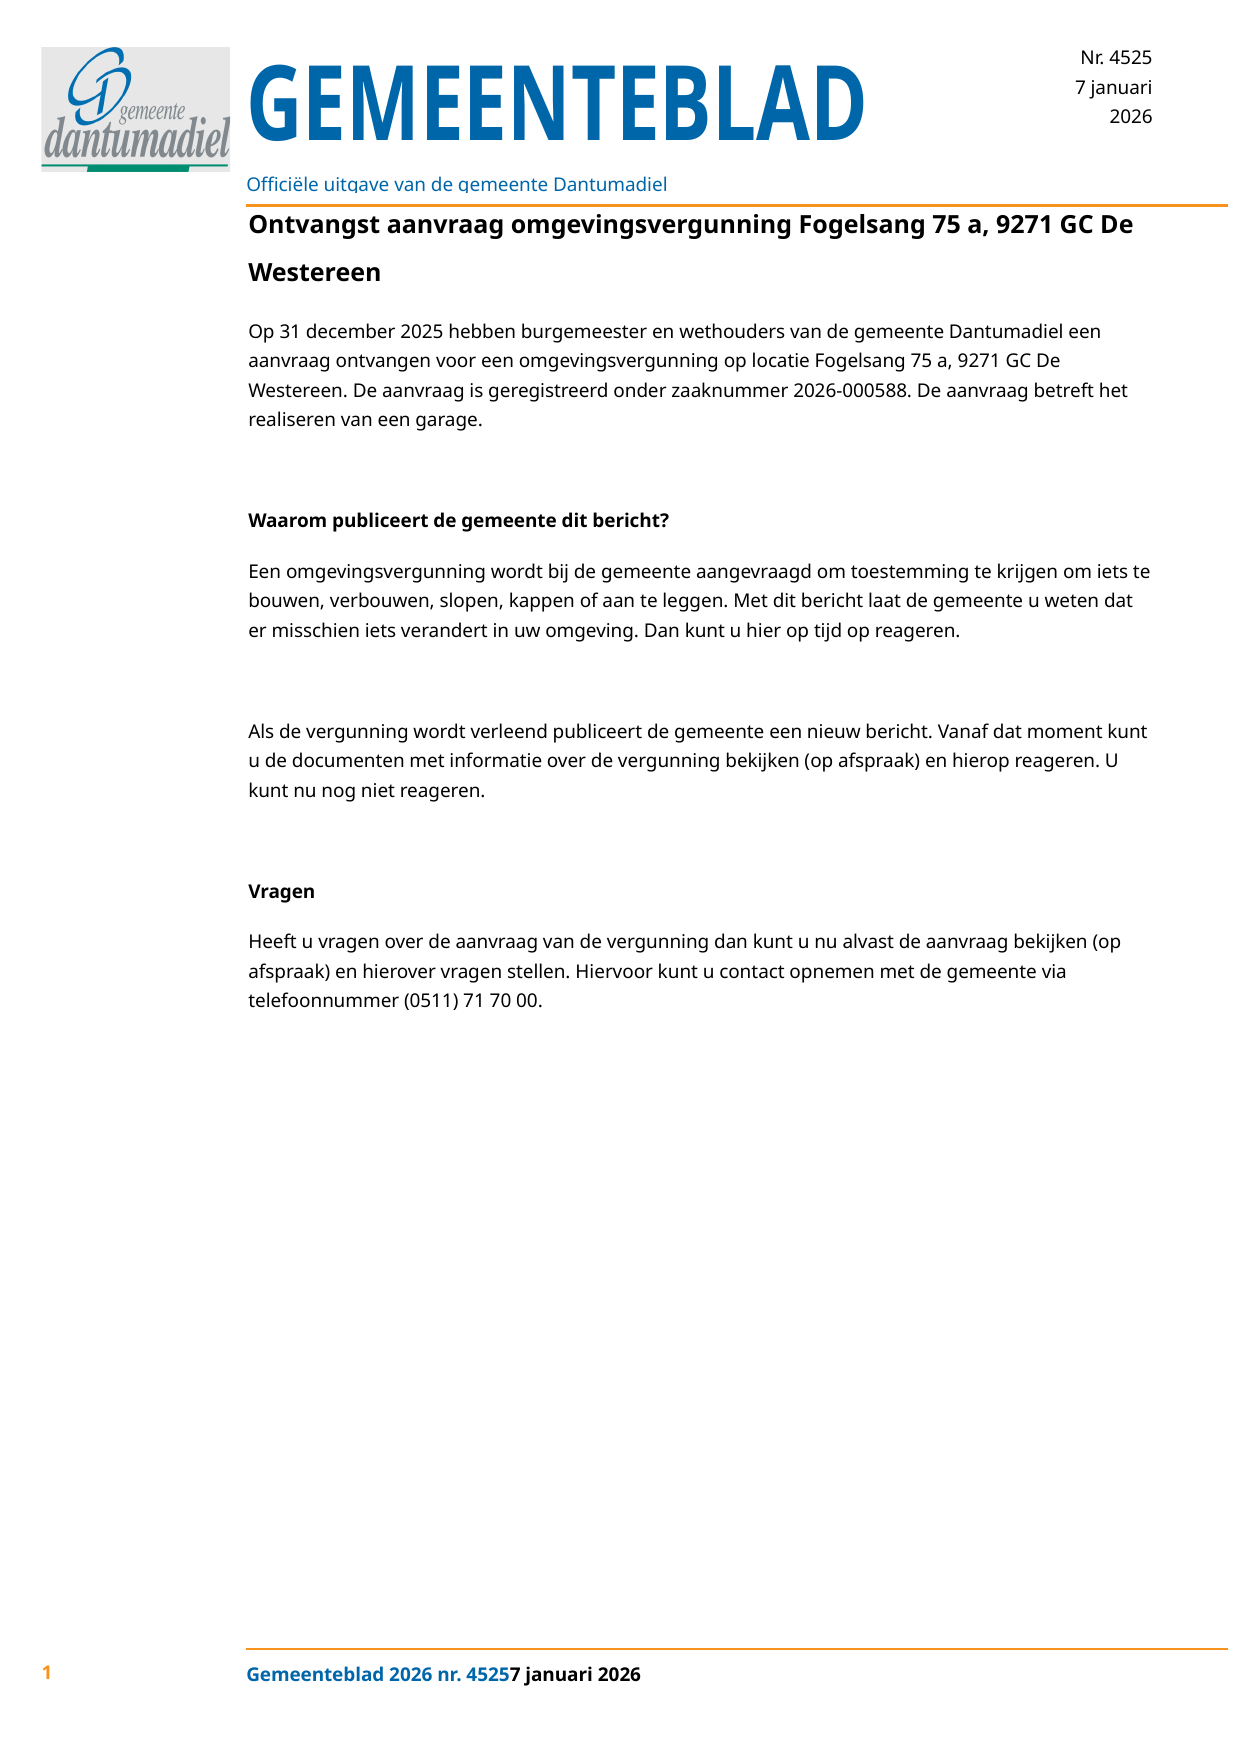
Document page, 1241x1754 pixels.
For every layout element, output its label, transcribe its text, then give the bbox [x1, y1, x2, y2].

text Heeft u vragen over de aanvraag van de vergunning dan kunt u nu alvast de aanvraag bekijken (op afspraak) en hierover vragen stellen. Hiervoor kunt u contact opnemen met de gemeente via telefoonnummer (0511) 71 70 00. [248, 928, 1152, 1013]
text Als de vergunning wordt verleend publiceert de gemeente een nieuw bericht. Vanaf dat moment kunt u de documenten met informatie over de vergunning bekijken (op afspraak) en hierop reageren. U kunt nu nog niet reageren. [248, 718, 1152, 803]
text Vragen [248, 878, 1152, 904]
text Op 31 december 2025 hebben burgemeester en wethouders van de gemeente Dantumadiel een aanvraag ontvangen voor een omgevingsvergunning op locatie Fogelsang 75 a, 9271 GC De Westereen. De aanvraag is geregistreerd onder zaaknummer 2026-000588. De aanvraag betreft het realiseren van een garage. [248, 318, 1152, 432]
text Ontvangst aanvraag omgevingsvergunning Fogelsang 75 a, 9271 GC De Westereen [248, 207, 1152, 288]
picture [41, 47, 231, 172]
text Een omgevingsvergunning wordt bij de gemeente aangevraagd om toestemming te krijgen om iets te bouwen, verbouwen, slopen, kappen of aan te leggen. Met dit bericht laat de gemeente u weten dat er misschien iets verandert in uw omgeving. Dan kunt u hier op tijd op reageren. [248, 558, 1152, 643]
text Waarom publiceert de gemeente dit bericht? [248, 507, 1152, 533]
